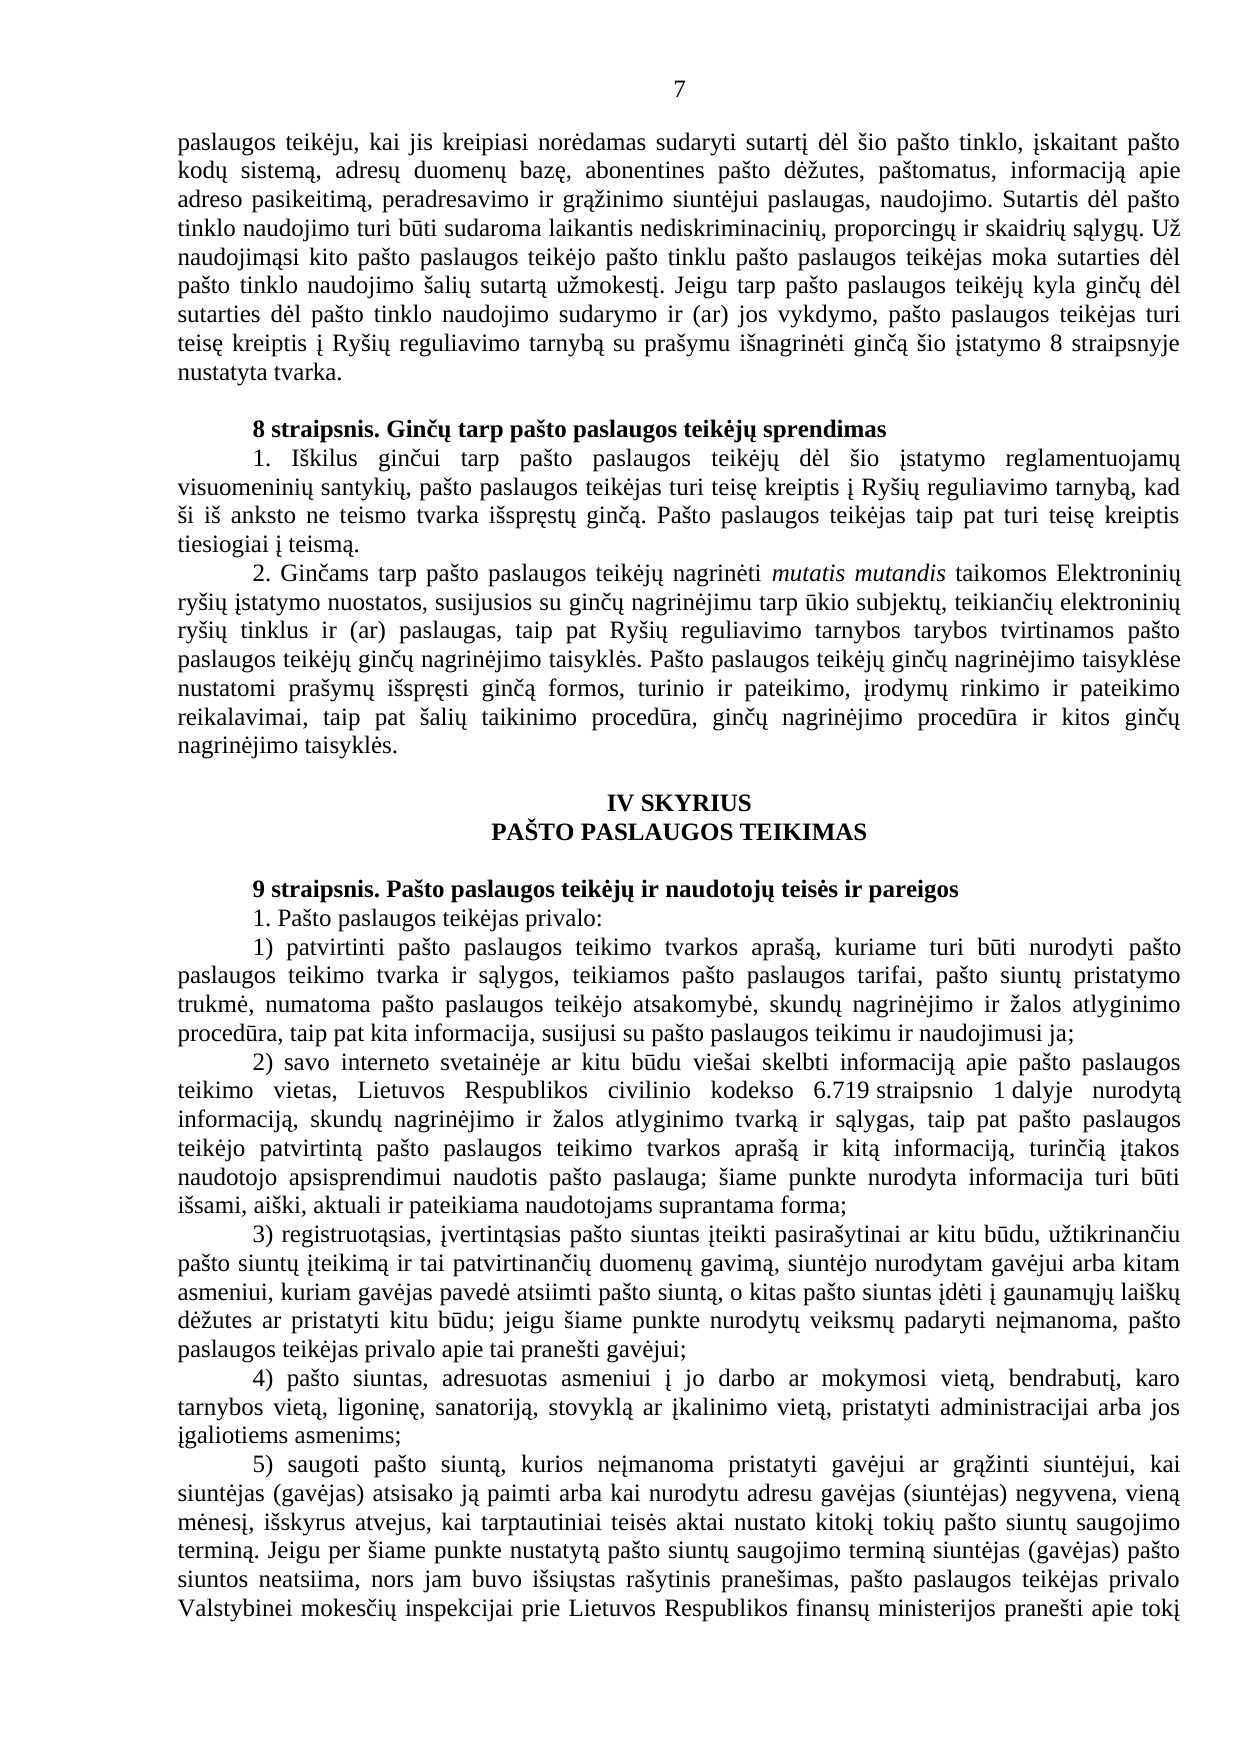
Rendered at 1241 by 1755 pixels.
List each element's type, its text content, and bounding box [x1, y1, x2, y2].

text 2) savo interneto svetainėje ar kitu būdu viešai skelbti informaciją apie pašto paslaugos teikimo vietas, Lietuvos Respublikos civilinio kodekso 6.719 straipsnio 1 dalyje nurodytą informaciją, skundų nagrinėjimo ir žalos atlyginimo tvarką ir sąlygas, taip pat pašto paslaugos teikėjo patvirtintą pašto paslaugos teikimo tvarkos aprašą ir kitą informaciją, turinčią įtakos naudotojo apsisprendimui naudotis pašto paslauga; šiame punkte nurodyta informacija turi būti išsami, aiški, aktuali ir pateikiama naudotojams suprantama forma; [177, 1047, 1181, 1219]
text 8 straipsnis. Ginčų tarp pašto paslaugos teikėjų sprendimas [177, 414, 1181, 443]
text 4) pašto siuntas, adresuotas asmeniui į jo darbo ar mokymosi vietą, bendrabutį, karo tarnybos vietą, ligoninę, sanatoriją, stovyklą ar įkalinimo vietą, pristatyti administracijai arba jos įgaliotiems asmenims; [177, 1363, 1181, 1449]
text 1) patvirtinti pašto paslaugos teikimo tvarkos aprašą, kuriame turi būti nurodyti pašto paslaugos teikimo tvarka ir sąlygos, teikiamos pašto paslaugos tarifai, pašto siuntų pristatymo trukmė, numatoma pašto paslaugos teikėjo atsakomybė, skundų nagrinėjimo ir žalos atlyginimo procedūra, taip pat kita informacija, susijusi su pašto paslaugos teikimu ir naudojimusi ja; [177, 932, 1181, 1047]
text 1. Iškilus ginčui tarp pašto paslaugos teikėjų dėl šio įstatymo reglamentuojamų visuomeninių santykių, pašto paslaugos teikėjas turi teisę kreiptis į Ryšių reguliavimo tarnybą, kad ši iš anksto ne teismo tvarka išspręstų ginčą. Pašto paslaugos teikėjas taip pat turi teisę kreiptis tiesiogiai į teismą. [177, 443, 1181, 558]
text 5) saugoti pašto siuntą, kurios neįmanoma pristatyti gavėjui ar grąžinti siuntėjui, kai siuntėjas (gavėjas) atsisako ją paimti arba kai nurodytu adresu gavėjas (siuntėjas) negyvena, vieną mėnesį, išskyrus atvejus, kai tarptautiniai teisės aktai nustato kitokį tokių pašto siuntų saugojimo terminą. Jeigu per šiame punkte nustatytą pašto siuntų saugojimo terminą siuntėjas (gavėjas) pašto siuntos neatsiima, nors jam buvo išsiųstas rašytinis pranešimas, pašto paslaugos teikėjas privalo Valstybinei mokesčių inspekcijai prie Lietuvos Respublikos finansų ministerijos pranešti apie tokį [177, 1449, 1181, 1622]
text 3) registruotąsias, įvertintąsias pašto siuntas įteikti pasirašytinai ar kitu būdu, užtikrinančiu pašto siuntų įteikimą ir tai patvirtinančių duomenų gavimą, siuntėjo nurodytam gavėjui arba kitam asmeniui, kuriam gavėjas pavedė atsiimti pašto siuntą, o kitas pašto siuntas įdėti į gaunamųjų laiškų dėžutes ar pristatyti kitu būdu; jeigu šiame punkte nurodytų veiksmų padaryti neįmanoma, pašto paslaugos teikėjas privalo apie tai pranešti gavėjui; [177, 1219, 1181, 1363]
text 2. Ginčams tarp pašto paslaugos teikėjų nagrinėti mutatis mutandis taikomos Elektroninių ryšių įstatymo nuostatos, susijusios su ginčų nagrinėjimu tarp ūkio subjektų, teikiančių elektroninių ryšių tinklus ir (ar) paslaugas, taip pat Ryšių reguliavimo tarnybos tarybos tvirtinamos pašto paslaugos teikėjų ginčų nagrinėjimo taisyklės. Pašto paslaugos teikėjų ginčų nagrinėjimo taisyklėse nustatomi prašymų išspręsti ginčą formos, turinio ir pateikimo, įrodymų rinkimo ir pateikimo reikalavimai, taip pat šalių taikinimo procedūra, ginčų nagrinėjimo procedūra ir kitos ginčų nagrinėjimo taisyklės. [177, 558, 1181, 759]
text 1. Pašto paslaugos teikėjas privalo: [177, 903, 1181, 932]
text paslaugos teikėju, kai jis kreipiasi norėdamas sudaryti sutartį dėl šio pašto tinklo, įskaitant pašto kodų sistemą, adresų duomenų bazę, abonentines pašto dėžutes, paštomatus, informaciją apie adreso pasikeitimą, peradresavimo ir grąžinimo siuntėjui paslaugas, naudojimo. Sutartis dėl pašto tinklo naudojimo turi būti sudaroma laikantis nediskriminacinių, proporcingų ir skaidrių sąlygų. Už naudojimąsi kito pašto paslaugos teikėjo pašto tinklu pašto paslaugos teikėjas moka sutarties dėl pašto tinklo naudojimo šalių sutartą užmokestį. Jeigu tarp pašto paslaugos teikėjų kyla ginčų dėl sutarties dėl pašto tinklo naudojimo sudarymo ir (ar) jos vykdymo, pašto paslaugos teikėjas turi teisę kreiptis į Ryšių reguliavimo tarnybą su prašymu išnagrinėti ginčą šio įstatymo 8 straipsnyje nustatyta tvarka. [177, 127, 1181, 385]
text PAŠTO PASLAUGOS TEIKIMAS [177, 817, 1181, 845]
text IV SKYRIUS [177, 788, 1181, 817]
text 9 straipsnis. Pašto paslaugos teikėjų ir naudotojų teisės ir pareigos [177, 874, 1181, 903]
